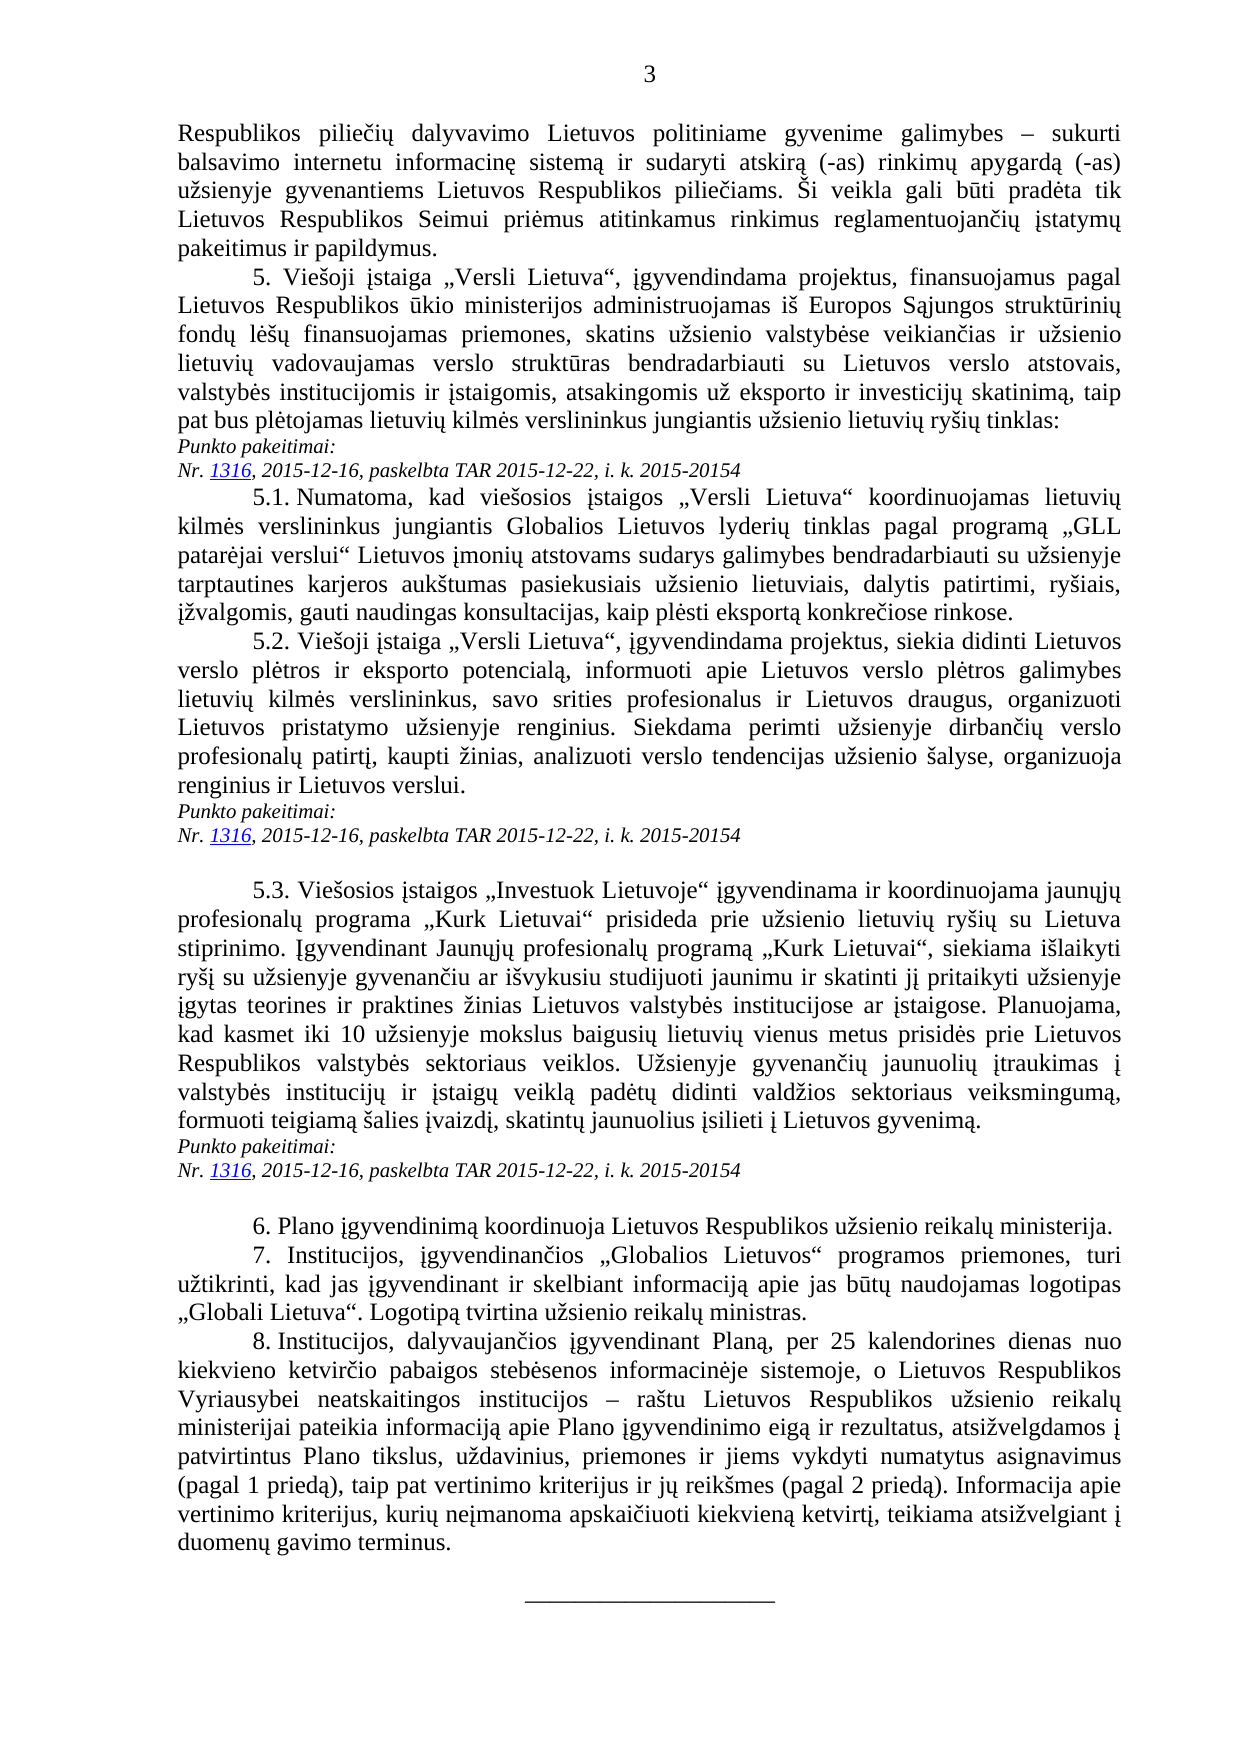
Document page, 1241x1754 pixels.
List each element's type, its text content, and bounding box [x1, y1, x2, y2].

text Nr. 1316, 2015-12-16, paskelbta TAR 2015-12-22, i. k. 2015-20154 [177, 1158, 1122, 1182]
text 7. Institucijos, įgyvendinančios „Globalios Lietuvos“ programos priemones, turi užtikrinti, kad jas įgyvendinant ir skelbiant informaciją apie jas būtų naudojamas logotipas „Globali Lietuva“. Logotipą tvirtina užsienio reikalų ministras. [177, 1240, 1122, 1326]
text Punkto pakeitimai: [177, 1134, 1122, 1158]
text Nr. 1316, 2015-12-16, paskelbta TAR 2015-12-22, i. k. 2015-20154 [177, 458, 1122, 482]
text Nr. 1316, 2015-12-16, paskelbta TAR 2015-12-22, i. k. 2015-20154 [177, 823, 1122, 847]
text Punkto pakeitimai: [177, 434, 1122, 458]
text –––––––––––––––––––– [177, 1585, 1122, 1614]
text Respublikos piliečių dalyvavimo Lietuvos politiniame gyvenime galimybes – sukurti balsavimo internetu informacinę sistemą ir sudaryti atskirą (-as) rinkimų apygardą (-as) užsienyje gyvenantiems Lietuvos Respublikos piliečiams. Ši veikla gali būti pradėta tik Lietuvos Respublikos Seimui priėmus atitinkamus rinkimus reglamentuojančių įstatymų pakeitimus ir papildymus. [177, 118, 1122, 262]
text 5.3. Viešosios įstaigos „Investuok Lietuvoje“ įgyvendinama ir koordinuojama jaunųjų profesionalų programa „Kurk Lietuvai“ prisideda prie užsienio lietuvių ryšių su Lietuva stiprinimo. Įgyvendinant Jaunųjų profesionalų programą „Kurk Lietuvai“, siekiama išlaikyti ryšį su užsienyje gyvenančiu ar išvykusiu studijuoti jaunimu ir skatinti jį pritaikyti užsienyje įgytas teorines ir praktines žinias Lietuvos valstybės institucijose ar įstaigose. Planuojama, kad kasmet iki 10 užsienyje mokslus baigusių lietuvių vienus metus prisidės prie Lietuvos Respublikos valstybės sektoriaus veiklos. Užsienyje gyvenančių jaunuolių įtraukimas į valstybės institucijų ir įstaigų veiklą padėtų didinti valdžios sektoriaus veiksmingumą, formuoti teigiamą šalies įvaizdį, skatintų jaunuolius įsilieti į Lietuvos gyvenimą. [177, 876, 1122, 1134]
text 5.1. Numatoma, kad viešosios įstaigos „Versli Lietuva“ koordinuojamas lietuvių kilmės verslininkus jungiantis Globalios Lietuvos lyderių tinklas pagal programą „GLL patarėjai verslui“ Lietuvos įmonių atstovams sudarys galimybes bendradarbiauti su užsienyje tarptautines karjeros aukštumas pasiekusiais užsienio lietuviais, dalytis patirtimi, ryšiais, įžvalgomis, gauti naudingas konsultacijas, kaip plėsti eksportą konkrečiose rinkose. [177, 482, 1122, 626]
text 5.2. Viešoji įstaiga „Versli Lietuva“, įgyvendindama projektus, siekia didinti Lietuvos verslo plėtros ir eksporto potencialą, informuoti apie Lietuvos verslo plėtros galimybes lietuvių kilmės verslininkus, savo srities profesionalus ir Lietuvos draugus, organizuoti Lietuvos pristatymo užsienyje renginius. Siekdama perimti užsienyje dirbančių verslo profesionalų patirtį, kaupti žinias, analizuoti verslo tendencijas užsienio šalyse, organizuoja renginius ir Lietuvos verslui. [177, 626, 1122, 799]
text 6. Plano įgyvendinimą koordinuoja Lietuvos Respublikos užsienio reikalų ministerija. [177, 1211, 1122, 1240]
text 8. Institucijos, dalyvaujančios įgyvendinant Planą, per 25 kalendorines dienas nuo kiekvieno ketvirčio pabaigos stebėsenos informacinėje sistemoje, o Lietuvos Respublikos Vyriausybei neatskaitingos institucijos – raštu Lietuvos Respublikos užsienio reikalų ministerijai pateikia informaciją apie Plano įgyvendinimo eigą ir rezultatus, atsižvelgdamos į patvirtintus Plano tikslus, uždavinius, priemones ir jiems vykdyti numatytus asignavimus (pagal 1 priedą), taip pat vertinimo kriterijus ir jų reikšmes (pagal 2 priedą). Informacija apie vertinimo kriterijus, kurių neįmanoma apskaičiuoti kiekvieną ketvirtį, teikiama atsižvelgiant į duomenų gavimo terminus. [177, 1326, 1122, 1556]
text 5. Viešoji įstaiga „Versli Lietuva“, įgyvendindama projektus, finansuojamus pagal Lietuvos Respublikos ūkio ministerijos administruojamas iš Europos Sąjungos struktūrinių fondų lėšų finansuojamas priemones, skatins užsienio valstybėse veikiančias ir užsienio lietuvių vadovaujamas verslo struktūras bendradarbiauti su Lietuvos verslo atstovais, valstybės institucijomis ir įstaigomis, atsakingomis už eksporto ir investicijų skatinimą, taip pat bus plėtojamas lietuvių kilmės verslininkus jungiantis užsienio lietuvių ryšių tinklas: [177, 262, 1122, 434]
text Punkto pakeitimai: [177, 799, 1122, 823]
